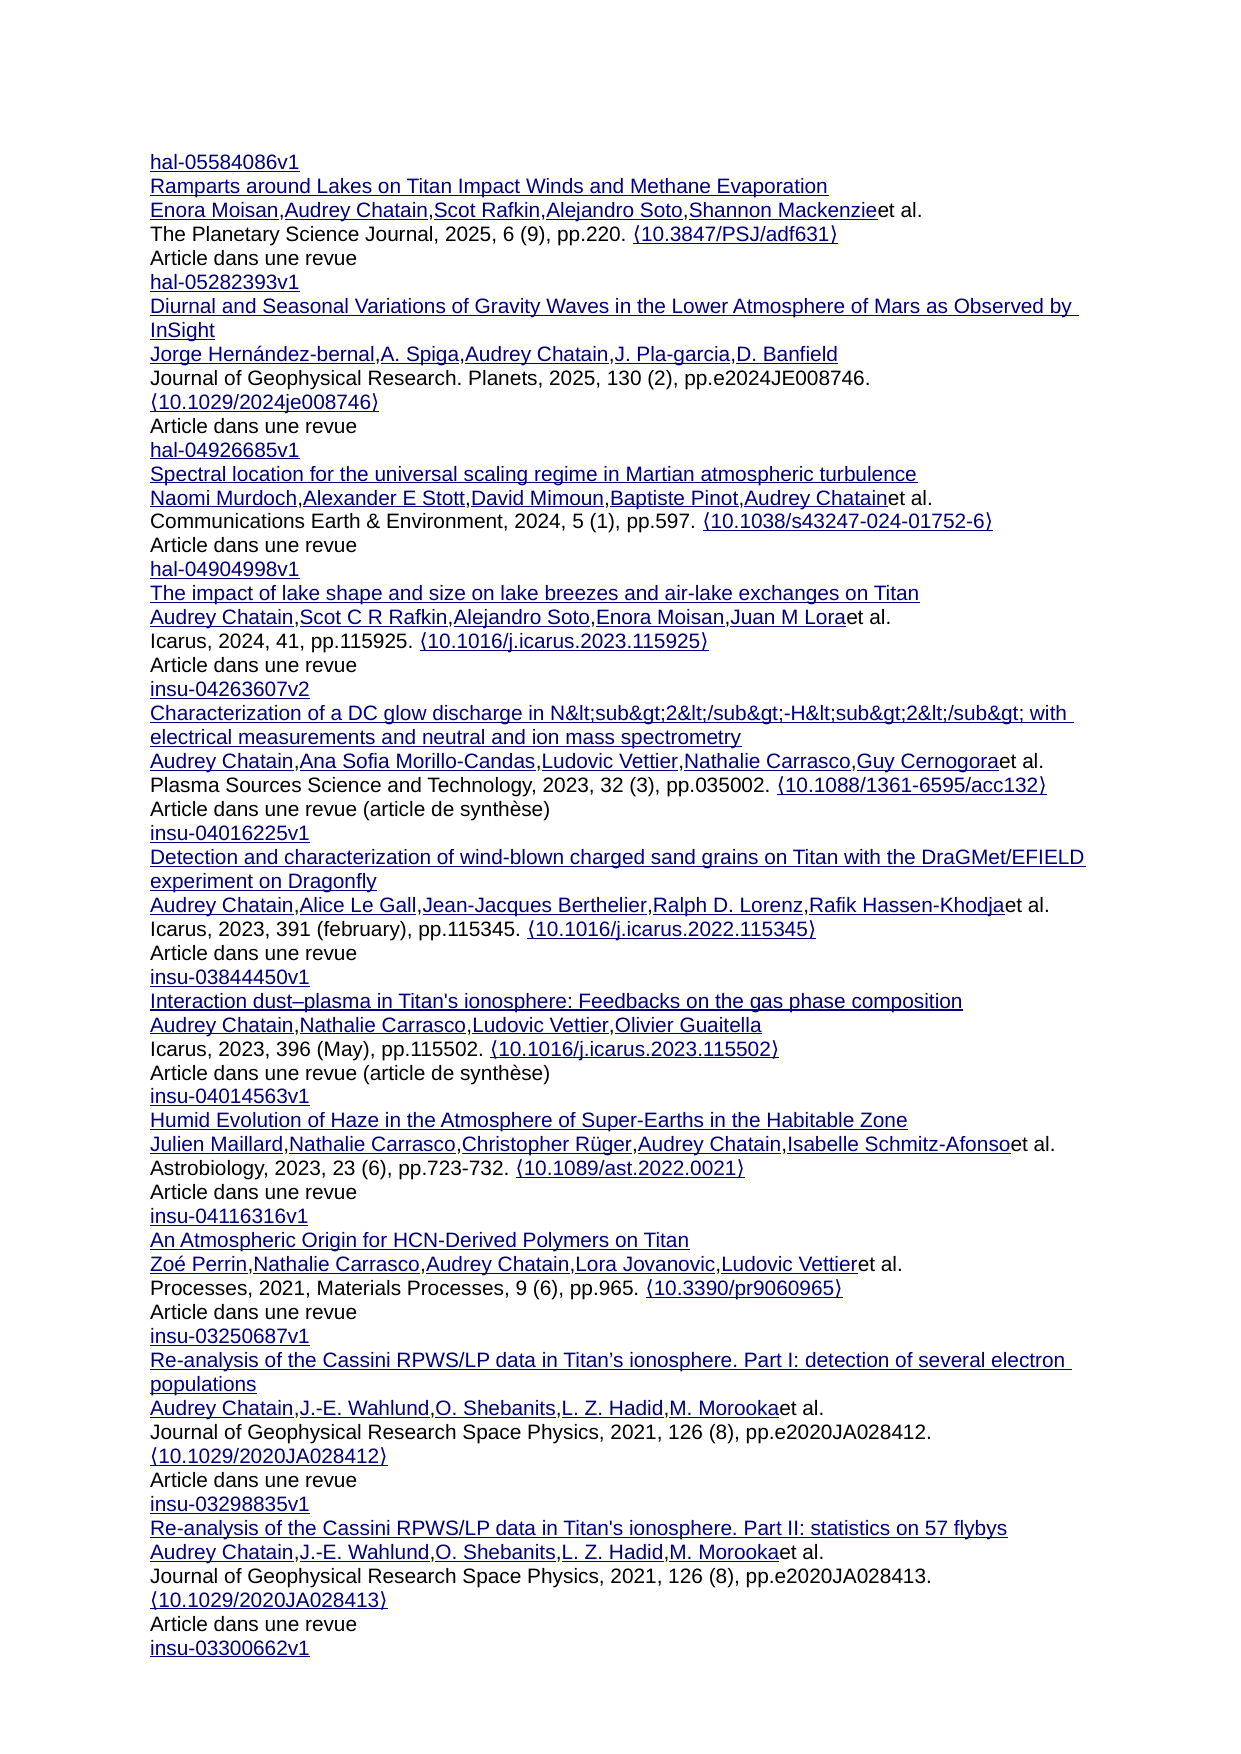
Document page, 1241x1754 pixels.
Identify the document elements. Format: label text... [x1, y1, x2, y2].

table_cell Spectral location for the universal scaling regime in Martian atmospheric turbulence Naomi Murdoch,Alexander E Stott,David Mimoun,Baptiste Pinot,Audrey Chatainet al. Communications Earth & Environment, 2024, 5 (1), pp.597. ⟨10.1038/s43247-024-01752-6⟩ Article dans une revue hal-04904998v1 [150, 461, 1090, 581]
table_cell An Atmospheric Origin for HCN-Derived Polymers on Titan Zoé Perrin,Nathalie Carrasco,Audrey Chatain,Lora Jovanovic,Ludovic Vettieret al. Processes, 2021, Materials Processes, 9 (6), pp.965. ⟨10.3390/pr9060965⟩ Article dans une revue insu-03250687v1 [150, 1228, 1090, 1348]
table_cell Humid Evolution of Haze in the Atmosphere of Super-Earths in the Habitable Zone Julien Maillard,Nathalie Carrasco,Christopher Rüger,Audrey Chatain,Isabelle Schmitz-Afonsoet al. Astrobiology, 2023, 23 (6), pp.723-732. ⟨10.1089/ast.2022.0021⟩ Article dans une revue insu-04116316v1 [150, 1108, 1090, 1228]
table_cell Interaction dust–plasma in Titan's ionosphere: Feedbacks on the gas phase composition Audrey Chatain,Nathalie Carrasco,Ludovic Vettier,Olivier Guaitella Icarus, 2023, 396 (May), pp.115502. ⟨10.1016/j.icarus.2023.115502⟩ Article dans une revue (article de synthèse) insu-04014563v1 [150, 989, 1090, 1108]
table_cell Detection and characterization of wind-blown charged sand grains on Titan with the DraGMet/EFIELD experiment on Dragonfly Audrey Chatain,Alice Le Gall,Jean-Jacques Berthelier,Ralph D. Lorenz,Rafik Hassen-Khodjaet al. Icarus, 2023, 391 (february), pp.115345. ⟨10.1016/j.icarus.2022.115345⟩ Article dans une revue insu-03844450v1 [150, 845, 1090, 988]
table_cell hal-05584086v1 [150, 150, 1090, 174]
table_cell The impact of lake shape and size on lake breezes and air-lake exchanges on Titan Audrey Chatain,Scot C R Rafkin,Alejandro Soto,Enora Moisan,Juan M Loraet al. Icarus, 2024, 41, pp.115925. ⟨10.1016/j.icarus.2023.115925⟩ Article dans une revue insu-04263607v2 [150, 581, 1090, 701]
table_cell Ramparts around Lakes on Titan Impact Winds and Methane Evaporation Enora Moisan,Audrey Chatain,Scot Rafkin,Alejandro Soto,Shannon Mackenzieet al. The Planetary Science Journal, 2025, 6 (9), pp.220. ⟨10.3847/PSJ/adf631⟩ Article dans une revue hal-05282393v1 [150, 174, 1090, 294]
table_cell Re‐analysis of the Cassini RPWS/LP data in Titan’s ionosphere. Part I: detection of several electron populations Audrey Chatain,J.-E. Wahlund,O. Shebanits,L. Z. Hadid,M. Morookaet al. Journal of Geophysical Research Space Physics, 2021, 126 (8), pp.e2020JA028412. ⟨10.1029/2020JA028412⟩ Article dans une revue insu-03298835v1 [150, 1348, 1090, 1516]
table_cell Re-analysis of the Cassini RPWS/LP data in Titan's ionosphere. Part II: statistics on 57 flybys Audrey Chatain,J.-E. Wahlund,O. Shebanits,L. Z. Hadid,M. Morookaet al. Journal of Geophysical Research Space Physics, 2021, 126 (8), pp.e2020JA028413. ⟨10.1029/2020JA028413⟩ Article dans une revue insu-03300662v1 [150, 1516, 1090, 1659]
table_cell Characterization of a DC glow discharge in N&lt;sub&gt;2&lt;/sub&gt;-H&lt;sub&gt;2&lt;/sub&gt; with electrical measurements and neutral and ion mass spectrometry Audrey Chatain,Ana Sofia Morillo-Candas,Ludovic Vettier,Nathalie Carrasco,Guy Cernogoraet al. Plasma Sources Science and Technology, 2023, 32 (3), pp.035002. ⟨10.1088/1361-6595/acc132⟩ Article dans une revue (article de synthèse) insu-04016225v1 [150, 701, 1090, 845]
table_cell Diurnal and Seasonal Variations of Gravity Waves in the Lower Atmosphere of Mars as Observed by InSight Jorge Hernández‐bernal,A. Spiga,Audrey Chatain,J. Pla‐garcia,D. Banfield Journal of Geophysical Research. Planets, 2025, 130 (2), pp.e2024JE008746. ⟨10.1029/2024je008746⟩ Article dans une revue hal-04926685v1 [150, 294, 1090, 461]
